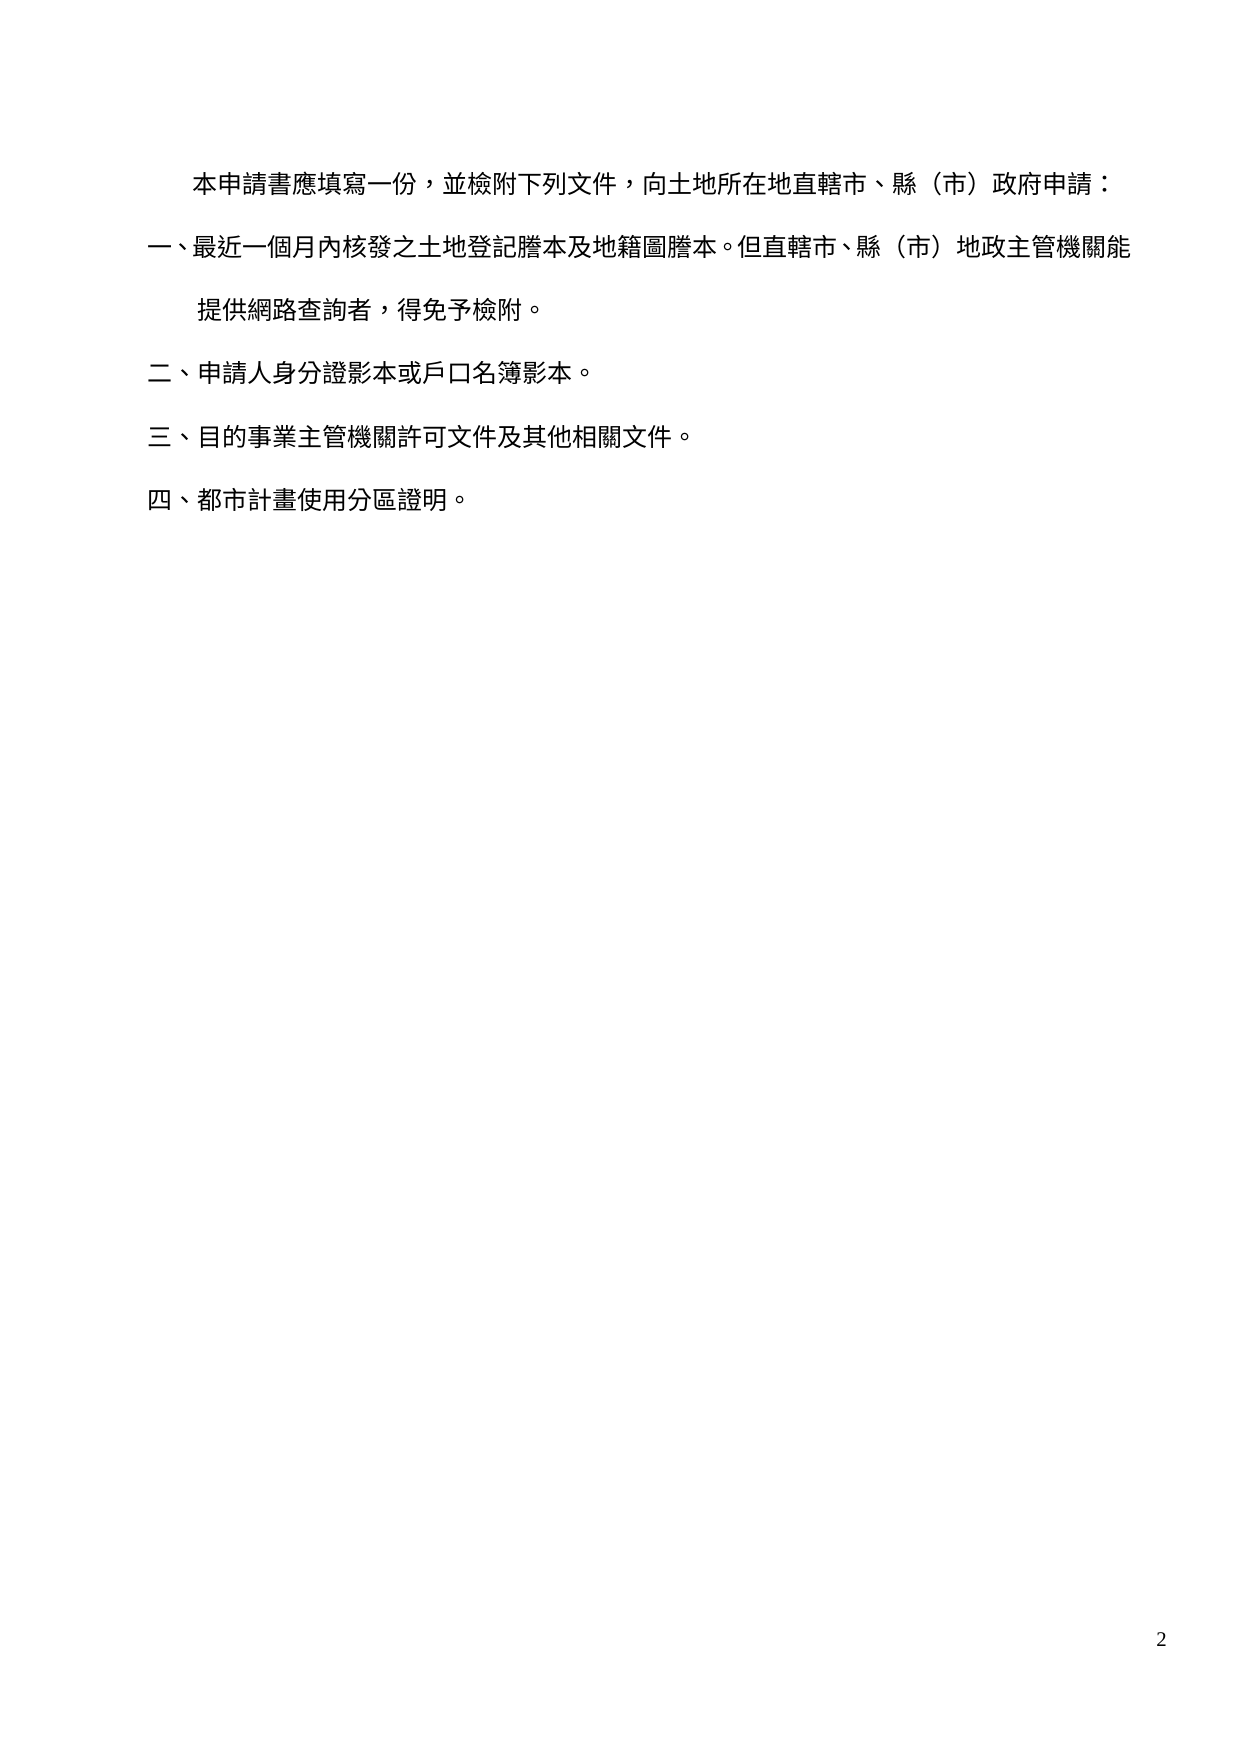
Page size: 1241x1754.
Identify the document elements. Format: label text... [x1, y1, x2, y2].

text 二、申請人身分證影本或戶口名簿影本。 [148, 340, 1166, 403]
text 三、目的事業主管機關許可文件及其他相關文件。 [148, 403, 1166, 467]
text 一、最近一個月內核發之土地登記謄本及地籍圖謄本。但直轄市、縣（市）地政主管機關能提供網路查詢者，得免予檢附。 [148, 214, 1131, 340]
text 四、都市計畫使用分區證明。 [148, 467, 1166, 530]
text 本申請書應填寫一份，並檢附下列文件，向土地所在地直轄市、縣（市）政府申請： [148, 151, 1131, 214]
